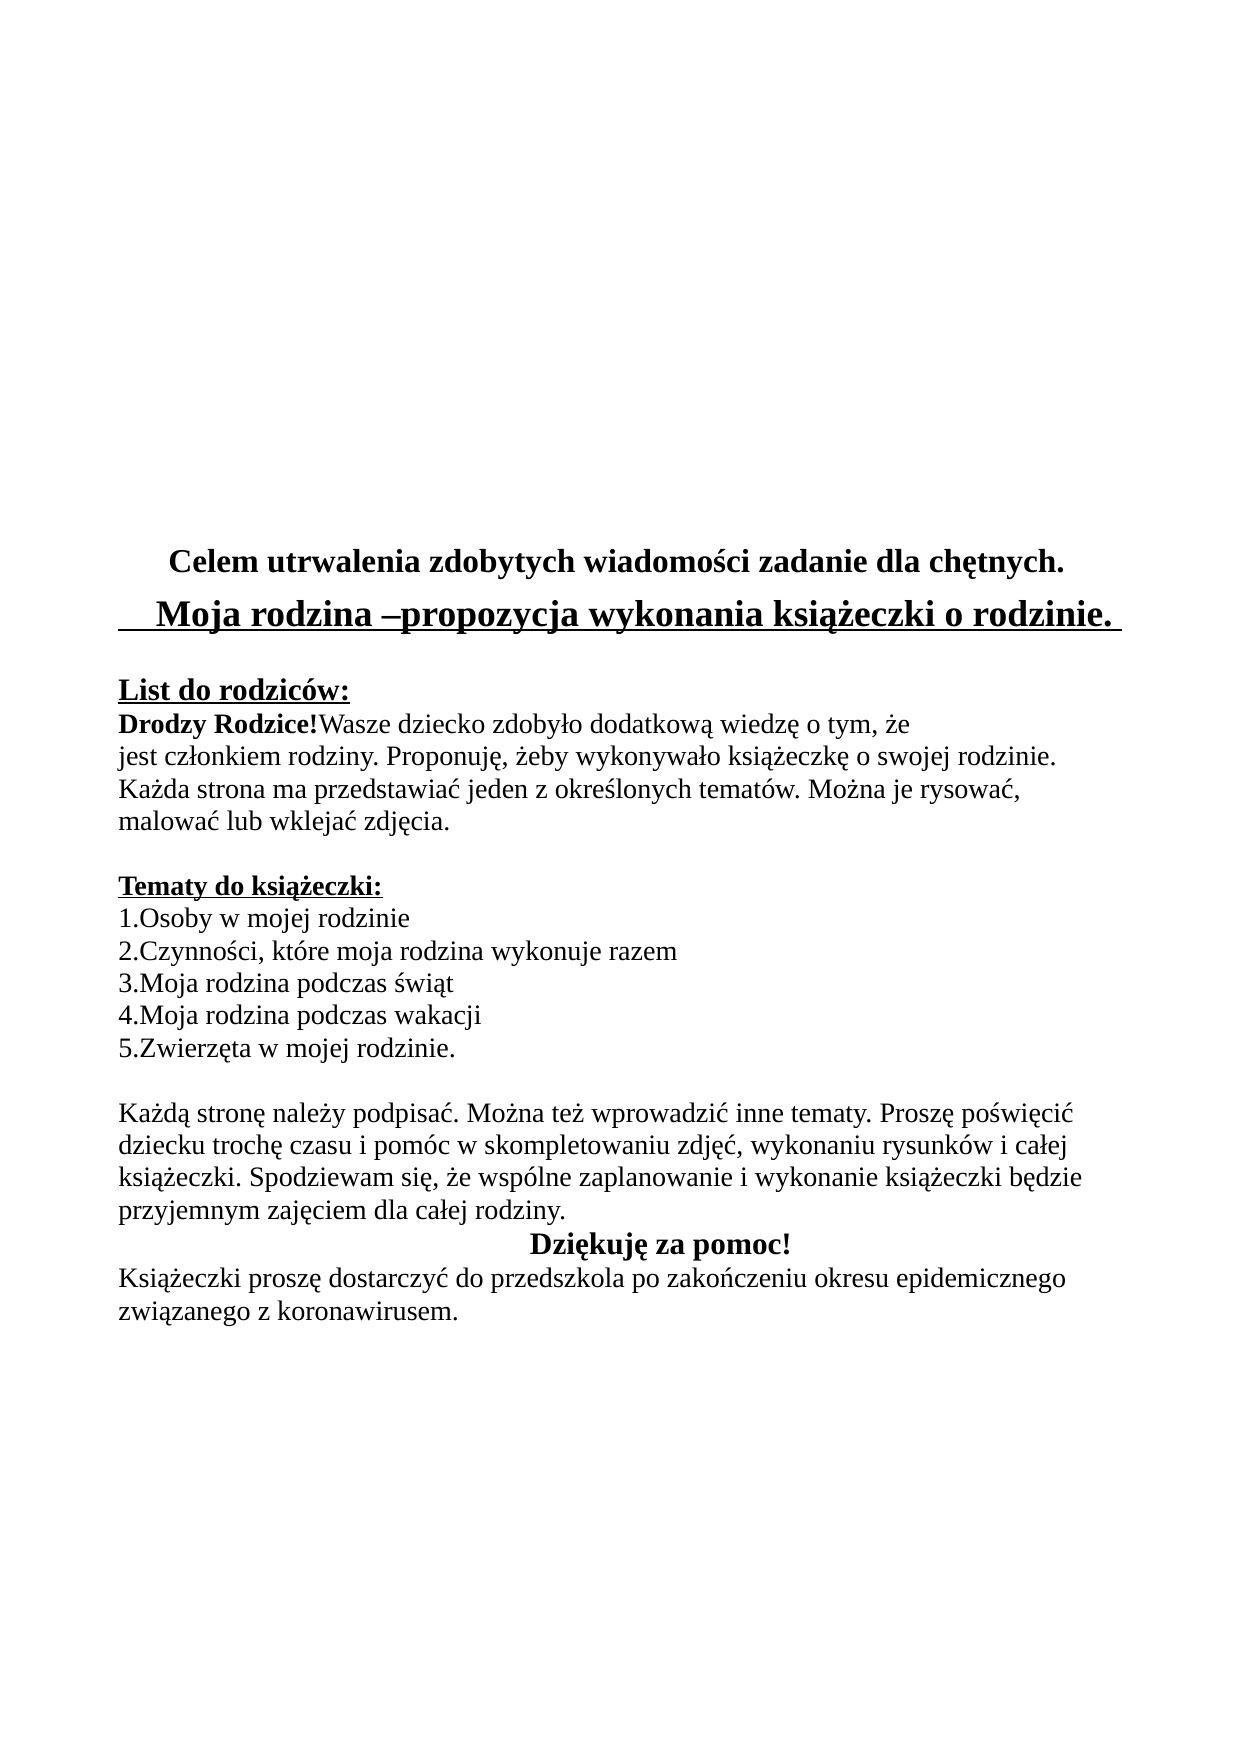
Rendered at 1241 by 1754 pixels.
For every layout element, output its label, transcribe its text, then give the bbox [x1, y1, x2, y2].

text Książeczki proszę dostarczyć do przedszkola po zakończeniu okresu epidemicznego związanego z koronawirusem. [118, 1261, 1122, 1326]
text Każdą stronę należy podpisać. Można też wprowadzić inne tematy. Proszę poświęcić dziecku trochę czasu i pomóc w skompletowaniu zdjęć, wykonaniu rysunków i całej książeczki. Spodziewam się, że wspólne zaplanowanie i wykonanie książeczki będzie przyjemnym zajęciem dla całej rodziny. [118, 1096, 1122, 1225]
text 3.Moja rodzina podczas świąt [118, 966, 1122, 998]
text 5.Zwierzęta w mojej rodzinie. [118, 1031, 1122, 1063]
text Drodzy Rodzice!Wasze dziecko zdobyło dodatkową wiedzę o tym, że [118, 707, 1122, 739]
text jest członkiem rodziny. Proponuję, żeby wykonywało książeczkę o swojej rodzinie. Każda strona ma przedstawiać jeden z określonych tematów. Można je rysować, malować lub wklejać zdjęcia. [118, 739, 1122, 836]
text List do rodziców: [118, 671, 1122, 707]
text 1.Osoby w mojej rodzinie [118, 901, 1122, 934]
text [118, 631, 1122, 635]
text Dziękuję za pomoc! [118, 1225, 1122, 1261]
text 4.Moja rodzina podczas wakacji [118, 998, 1122, 1031]
text 2.Czynności, które moja rodzina wykonuje razem [118, 934, 1122, 966]
text Tematy do książeczki: [118, 869, 1122, 901]
text Celem utrwalenia zdobytych wiadomości zadanie dla chętnych. [118, 541, 1122, 579]
text Moja rodzina –propozycja wykonania książeczki o rodzinie. [118, 592, 1122, 629]
